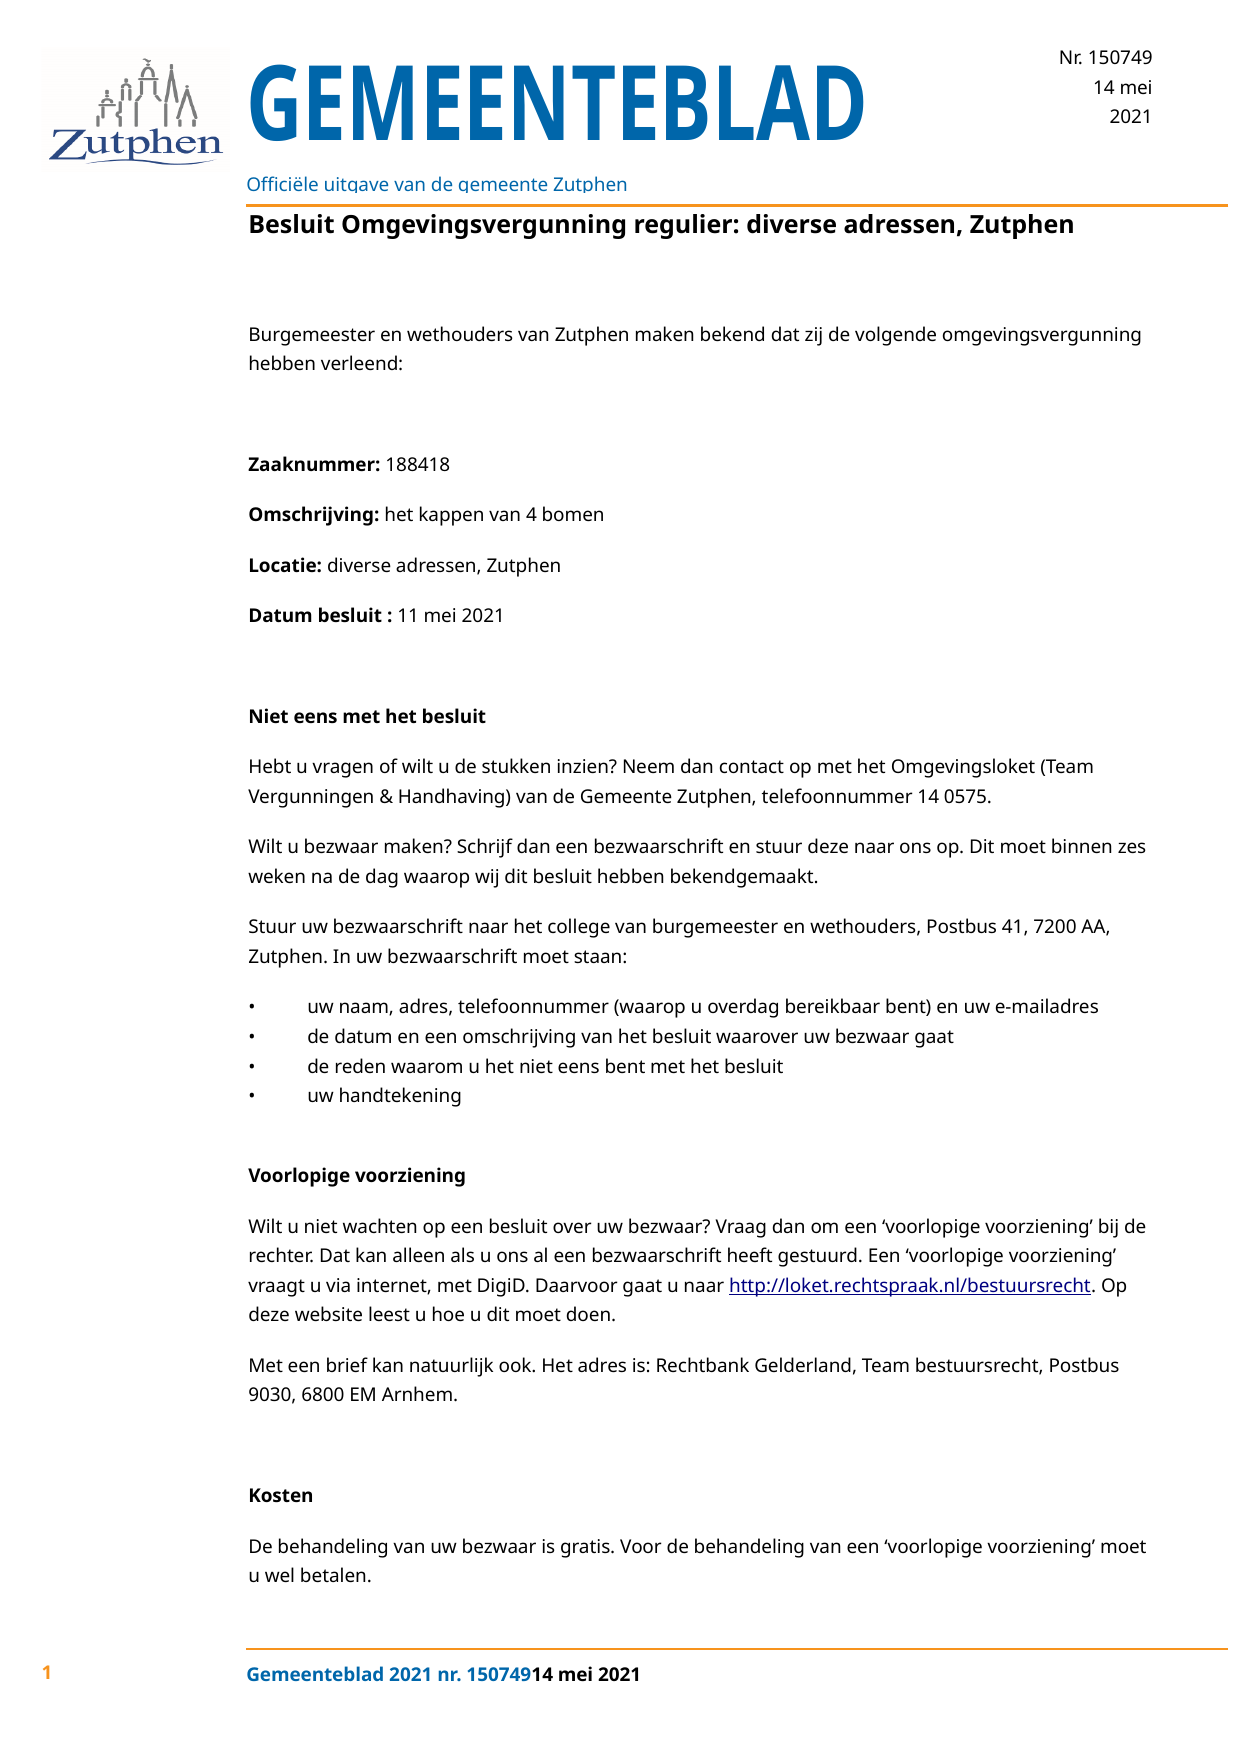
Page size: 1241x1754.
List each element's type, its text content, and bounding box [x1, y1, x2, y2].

text Kosten [248, 1482, 1152, 1508]
text Besluit Omgevingsvergunning regulier: diverse adressen, Zutphen [248, 207, 1152, 241]
text Stuur uw bezwaarschrift naar het college van burgemeester en wethouders, Postbus 41, 7200 AA, Zutphen. In uw bezwaarschrift moet staan: [248, 914, 1152, 969]
text Wilt u bezwaar maken? Schrijf dan een bezwaarschrift en stuur deze naar ons op. Dit moet binnen zes weken na de dag waarop wij dit besluit hebben bekendgemaakt. [248, 834, 1152, 889]
list de reden waarom u het niet eens bent met het besluit [248, 1053, 1152, 1078]
text Niet eens met het besluit [248, 703, 1152, 729]
text Datum besluit : 11 mei 2021 [248, 602, 1152, 628]
text Omschrijving: het kappen van 4 bomen [248, 502, 1152, 527]
text Burgemeester en wethouders van Zutphen maken bekend dat zij de volgende omgevingsvergunning hebben verleend: [248, 321, 1152, 376]
text De behandeling van uw bezwaar is gratis. Voor de behandeling van een ‘voorlopige voorziening’ moet u wel betalen. [248, 1533, 1152, 1588]
picture [41, 47, 231, 172]
text Voorlopige voorziening [248, 1162, 1152, 1188]
text Met een brief kan natuurlijk ook. Het adres is: Rechtbank Gelderland, Team bestuursrecht, Postbus 9030, 6800 EM Arnhem. [248, 1352, 1152, 1407]
text Wilt u niet wachten op een besluit over uw bezwaar? Vraag dan om een ‘voorlopige voorziening’ bij de rechter. Dat kan alleen als u ons al een bezwaarschrift heeft gestuurd. Een ‘voorlopige voorziening’ vraagt u via internet, met DigiD. Daarvoor gaat u naar http://loket.rechtspraak.nl/bestuursrecht. Op deze website leest u hoe u dit moet doen. [248, 1213, 1152, 1327]
text Hebt u vragen of wilt u de stukken inzien? Neem dan contact op met het Omgevingsloket (Team Vergunningen & Handhaving) van de Gemeente Zutphen, telefoonnummer 14 0575. [248, 754, 1152, 809]
list uw naam, adres, telefoonnummer (waarop u overdag bereikbaar bent) en uw e-mailadres [248, 994, 1152, 1019]
text Zaaknummer: 188418 [248, 451, 1152, 477]
list uw handtekening [248, 1082, 1152, 1108]
list de datum en een omschrijving van het besluit waarover uw bezwaar gaat [248, 1023, 1152, 1049]
text Locatie: diverse adressen, Zutphen [248, 552, 1152, 578]
